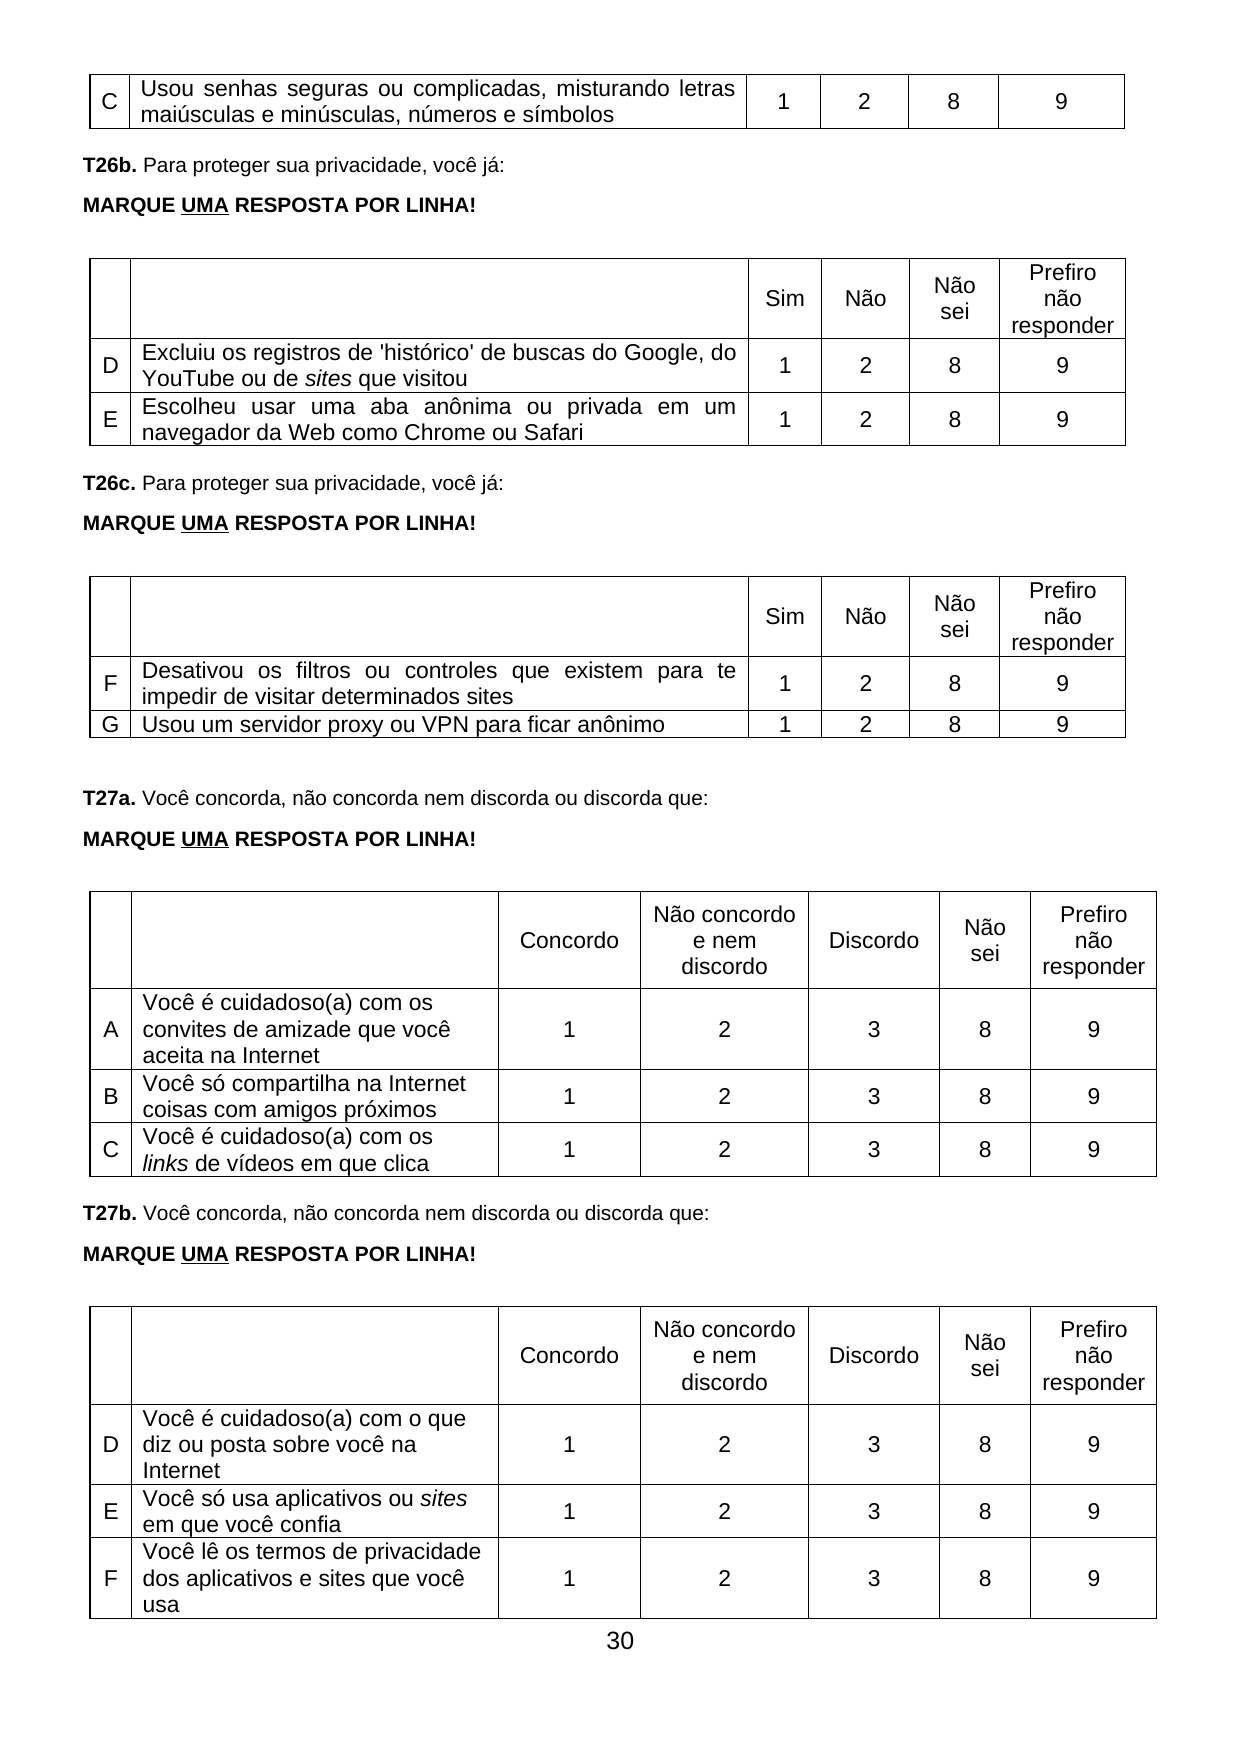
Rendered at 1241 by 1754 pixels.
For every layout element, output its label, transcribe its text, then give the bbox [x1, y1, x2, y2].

table_header Não sei [940, 892, 1030, 988]
table_cell 3 [809, 1485, 939, 1537]
table_cell 2 [641, 1485, 808, 1537]
table_cell 9 [1000, 657, 1125, 709]
table_header Prefiro não responder [1000, 259, 1125, 338]
table_cell 2 [641, 1070, 808, 1122]
table_header Discordo [809, 892, 939, 988]
table_header [91, 1307, 131, 1403]
table_cell 8 [940, 1123, 1030, 1176]
table_cell 1 [499, 1070, 640, 1122]
table_cell Usou senhas seguras ou complicadas, misturando letras maiúsculas e minúsculas, números e símbolos [130, 75, 746, 128]
table_header Prefiro não responder [1031, 892, 1156, 988]
table_cell Desativou os filtros ou controles que existem para te impedir de visitar determinados sites [131, 657, 748, 709]
table_cell 1 [499, 1405, 640, 1483]
table_header [132, 892, 498, 988]
table_cell F [91, 657, 130, 709]
table_cell Você lê os termos de privacidade dos aplicativos e sites que você usa [132, 1538, 498, 1617]
text T26c. Para proteger sua privacidade, você já: [83, 470, 1157, 494]
text MARQUE UMA RESPOSTA POR LINHA! [83, 511, 1157, 535]
table_cell 1 [749, 339, 821, 392]
table_cell B [91, 1070, 131, 1122]
table_cell 2 [821, 75, 908, 128]
table_header Não sei [910, 259, 999, 338]
table_cell Usou um servidor proxy ou VPN para ficar anônimo [131, 711, 748, 737]
table_header [131, 259, 748, 338]
table_cell 9 [1031, 1070, 1156, 1122]
table_header Concordo [499, 1307, 640, 1403]
text MARQUE UMA RESPOSTA POR LINHA! [83, 193, 1157, 217]
table_cell 2 [641, 1538, 808, 1617]
table_header [91, 259, 130, 338]
table_header Discordo [809, 1307, 939, 1403]
table_cell Você é cuidadoso(a) com os convites de amizade que você aceita na Internet [132, 989, 498, 1068]
table_cell D [91, 1405, 131, 1483]
table_cell F [91, 1538, 131, 1617]
table_cell 2 [641, 989, 808, 1068]
table_cell E [91, 1485, 131, 1537]
table_cell 2 [822, 711, 909, 737]
table_cell 1 [499, 1123, 640, 1176]
table_cell 9 [1000, 393, 1125, 445]
table_cell 8 [910, 711, 999, 737]
table_cell 1 [499, 1538, 640, 1617]
table_cell 1 [749, 393, 821, 445]
table_header Não [822, 577, 909, 656]
table_cell 3 [809, 989, 939, 1068]
table_cell 8 [910, 339, 999, 392]
table_cell 9 [1031, 1485, 1156, 1537]
table_cell Você é cuidadoso(a) com o que diz ou posta sobre você na Internet [132, 1405, 498, 1483]
table_cell 1 [499, 989, 640, 1068]
table_header Não sei [940, 1307, 1030, 1403]
table_header Concordo [499, 892, 640, 988]
table_header Prefiro não responder [1000, 577, 1125, 656]
table_cell 8 [910, 657, 999, 709]
text MARQUE UMA RESPOSTA POR LINHA! [83, 826, 1157, 850]
table_cell 8 [940, 1538, 1030, 1617]
table_cell 9 [1031, 989, 1156, 1068]
table_cell 3 [809, 1070, 939, 1122]
text T26b. Para proteger sua privacidade, você já: [83, 153, 1157, 177]
table_header Não sei [910, 577, 999, 656]
table_cell 8 [909, 75, 998, 128]
table_cell 9 [1031, 1123, 1156, 1176]
table_cell 2 [822, 339, 909, 392]
table_cell A [91, 989, 131, 1068]
table_cell C [91, 75, 129, 128]
table_cell 9 [1000, 711, 1125, 737]
table_cell 8 [910, 393, 999, 445]
text T27a. Você concorda, não concorda nem discorda ou discorda que: [83, 786, 1157, 810]
table_header Sim [749, 577, 821, 656]
table_cell 8 [940, 1485, 1030, 1537]
table_cell 2 [641, 1123, 808, 1176]
table_cell Você só usa aplicativos ou sites em que você confia [132, 1485, 498, 1537]
text MARQUE UMA RESPOSTA POR LINHA! [83, 1242, 1157, 1266]
table_header Não concordo e nem discordo [641, 1307, 808, 1403]
table_cell 8 [940, 989, 1030, 1068]
table_cell C [91, 1123, 131, 1176]
table_header [91, 892, 131, 988]
table_header Não concordo e nem discordo [641, 892, 808, 988]
table_cell 2 [822, 393, 909, 445]
table_header Prefiro não responder [1031, 1307, 1156, 1403]
table_cell 3 [809, 1538, 939, 1617]
table_header Sim [749, 259, 821, 338]
table_cell Excluiu os registros de 'histórico' de buscas do Google, do YouTube ou de sites que visitou [131, 339, 748, 392]
table_cell 2 [822, 657, 909, 709]
table_cell G [91, 711, 130, 737]
table_cell Você só compartilha na Internet coisas com amigos próximos [132, 1070, 498, 1122]
table_header Não [822, 259, 909, 338]
table_cell Escolheu usar uma aba anônima ou privada em um navegador da Web como Chrome ou Safari [131, 393, 748, 445]
text T27b. Você concorda, não concorda nem discorda ou discorda que: [83, 1201, 1157, 1225]
table_cell 1 [499, 1485, 640, 1537]
table_cell 8 [940, 1405, 1030, 1483]
table_cell 1 [749, 711, 821, 737]
table_cell 8 [940, 1070, 1030, 1122]
table_cell D [91, 339, 130, 392]
table_header [132, 1307, 498, 1403]
table_header [91, 577, 130, 656]
table_cell 2 [641, 1405, 808, 1483]
table_cell 1 [747, 75, 820, 128]
table_cell 1 [749, 657, 821, 709]
table_cell 9 [1031, 1405, 1156, 1483]
table_header [131, 577, 748, 656]
table_cell 3 [809, 1123, 939, 1176]
table_cell 3 [809, 1405, 939, 1483]
table_cell 9 [999, 75, 1124, 128]
table_cell E [91, 393, 130, 445]
table_cell 9 [1000, 339, 1125, 392]
table_cell Você é cuidadoso(a) com os links de vídeos em que clica [132, 1123, 498, 1176]
table_cell 9 [1031, 1538, 1156, 1617]
